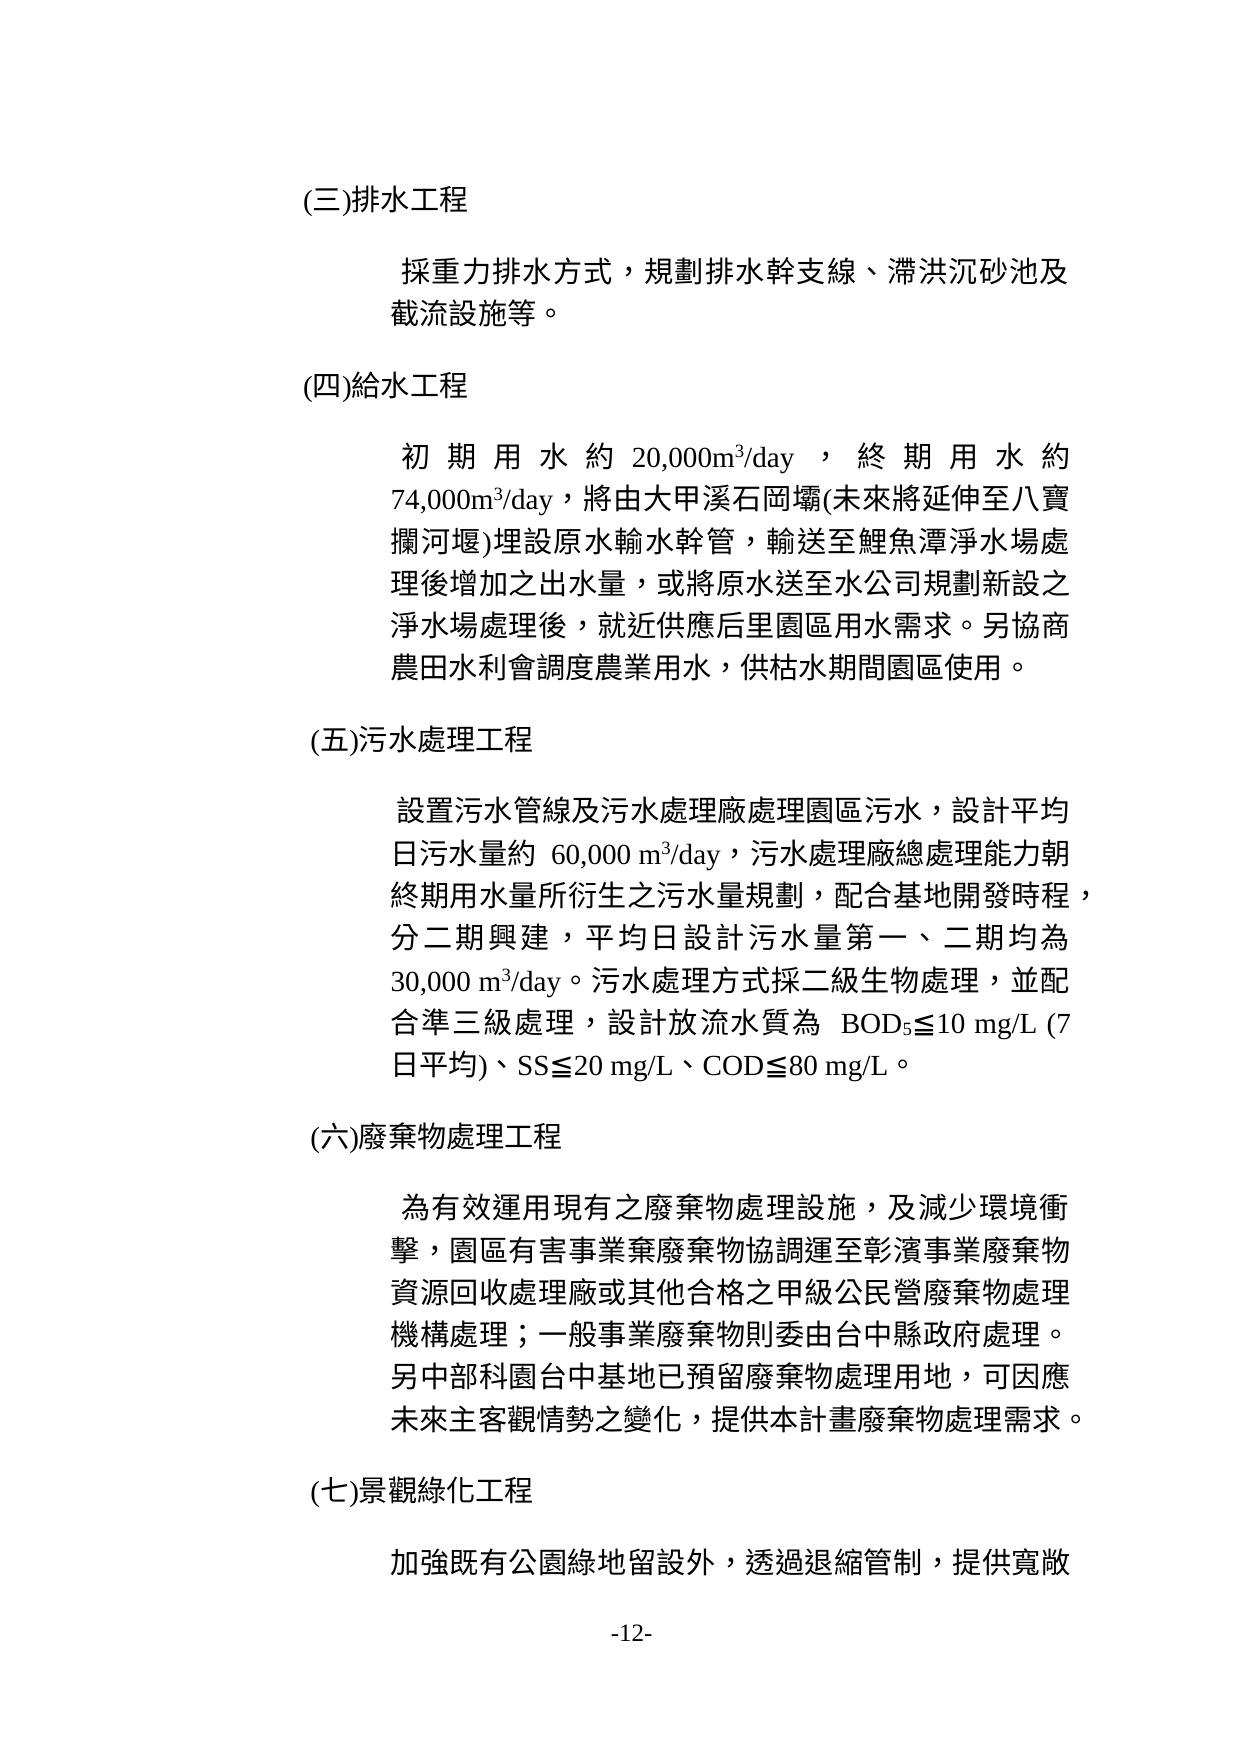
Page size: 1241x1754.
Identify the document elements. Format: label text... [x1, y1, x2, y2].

text (六)廢棄物處理工程 [303, 1113, 1071, 1156]
text (五)污水處理工程 [303, 717, 1071, 759]
text 為有效運用現有之廢棄物處理設施，及減少環境衝擊，園區有害事業棄廢棄物協調運至彰濱事業廢棄物資源回收處理廠或其他合格之甲級公民營廢棄物處理機構處理；一般事業廢棄物則委由台中縣政府處理。另中部科園台中基地已預留廢棄物處理用地，可因應未來主客觀情勢之變化，提供本計畫廢棄物處理需求。 [390, 1185, 1071, 1439]
text 加強既有公園綠地留設外，透過退縮管制，提供寬敞 [390, 1539, 1071, 1582]
text 初期用水約20,000m3/day，終期用水約74,000m3/day，將由大甲溪石岡壩(未來將延伸至八寶攔河堰)埋設原水輸水幹管，輸送至鯉魚潭淨水場處理後增加之出水量，或將原水送至水公司規劃新設之淨水場處理後，就近供應后里園區用水需求。另協商農田水利會調度農業用水，供枯水期間園區使用。 [390, 434, 1071, 687]
text (四)給水工程 [303, 362, 1071, 404]
text (七)景觀綠化工程 [303, 1468, 1071, 1510]
text (三)排水工程 [303, 177, 1071, 219]
text 採重力排水方式，規劃排水幹支線、滯洪沉砂池及截流設施等。 [390, 248, 1071, 333]
text 設置污水管線及污水處理廠處理園區污水，設計平均日污水量約 60,000 m3/day，污水處理廠總處理能力朝終期用水量所衍生之污水量規劃，配合基地開發時程，分二期興建，平均日設計污水量第一、二期均為 30,000 m3/day。污水處理方式採二級生物處理，並配合準三級處理，設計放流水質為 BOD5≦10 mg/L (7 日平均)、SS≦20 mg/L、COD≦80 mg/L。 [390, 788, 1071, 1084]
